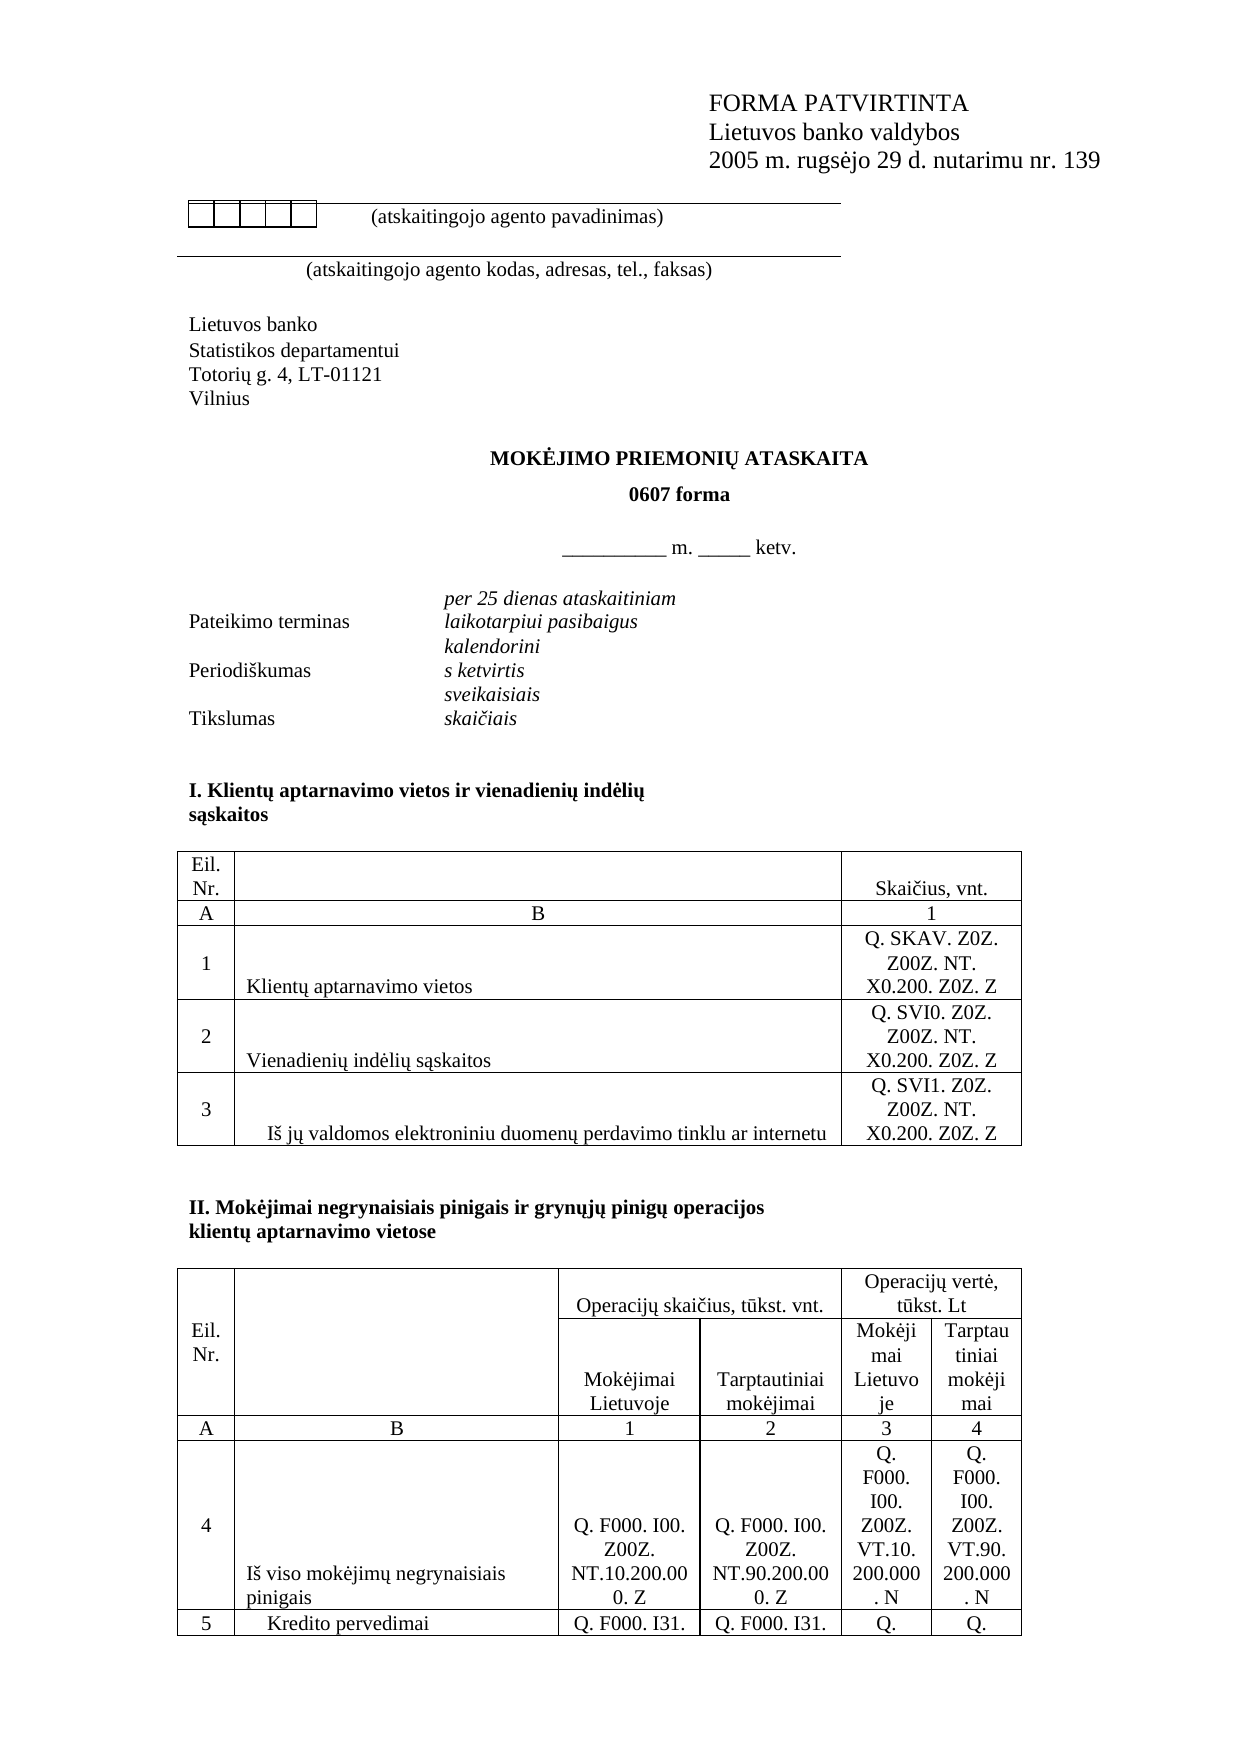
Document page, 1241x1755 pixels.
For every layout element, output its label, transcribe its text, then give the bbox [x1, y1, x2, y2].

table_cell [1105, 1072, 1181, 1145]
table_cell [1105, 362, 1181, 410]
table_cell [841, 754, 931, 778]
table_cell [559, 634, 700, 682]
table_cell [559, 559, 700, 585]
table_cell [841, 559, 931, 585]
text Lietuvos banko valdybos [177, 117, 1181, 145]
table_cell [1105, 336, 1181, 362]
table_cell [433, 283, 489, 309]
table_cell 4 [178, 1441, 234, 1609]
table_cell [1022, 634, 1104, 682]
table_cell [490, 336, 559, 362]
table_cell [931, 1170, 1022, 1195]
table_cell [559, 362, 700, 410]
table_cell [177, 1146, 235, 1170]
table_cell A [178, 901, 234, 925]
table_cell [373, 506, 433, 532]
table_cell [559, 283, 700, 309]
table_header [177, 174, 841, 229]
table_cell [433, 1243, 489, 1268]
table_cell [177, 1170, 235, 1195]
table_cell MOKĖJIMO PRIEMONIŲ ATASKAITA [177, 437, 1181, 470]
table_cell [235, 1269, 558, 1317]
table_cell [841, 778, 931, 826]
table_cell Operacijų skaičius, tūkst. vnt. [559, 1269, 841, 1317]
table_cell [1022, 1415, 1104, 1440]
table_cell [373, 1243, 433, 1268]
table_cell [177, 410, 235, 437]
table_cell [931, 634, 1022, 682]
table_cell [931, 309, 1022, 336]
table_cell [1022, 682, 1104, 730]
table_header [1105, 174, 1181, 229]
table_cell [559, 682, 700, 730]
table_cell [1105, 559, 1181, 585]
table_cell Pateikimo terminas [177, 585, 373, 633]
table_cell Totorių g. 4, LT-01121 Vilnius [177, 362, 433, 410]
table_cell [841, 682, 931, 730]
table_cell [841, 826, 931, 851]
table_cell [1105, 506, 1181, 532]
table_cell [1022, 900, 1104, 925]
table_cell [1105, 1243, 1181, 1268]
table_cell [700, 336, 841, 362]
text 2005 m. rugsėjo 29 d. nutarimu nr. 139 [177, 145, 1181, 174]
table_cell [490, 559, 559, 585]
table_cell [373, 283, 433, 309]
text Forma patvirtinta [177, 88, 1181, 117]
table_cell Kredito pervedimai [235, 1610, 489, 1635]
table_cell [931, 826, 1022, 851]
table_cell [559, 506, 700, 532]
table_cell [559, 336, 700, 362]
table_cell B [235, 1416, 558, 1440]
table_cell [700, 506, 841, 532]
table_cell [700, 754, 841, 778]
table_cell [700, 1170, 841, 1195]
table_cell [490, 1170, 559, 1195]
table_cell [490, 1610, 558, 1635]
table_cell [177, 283, 235, 309]
table_cell [1105, 925, 1181, 998]
table_cell [1022, 559, 1104, 585]
table_cell Q. SVI0. Z0Z. Z00Z. NT. X0.200. Z0Z. Z [842, 1000, 1021, 1072]
table_cell [1105, 826, 1181, 851]
table_cell A [178, 1416, 234, 1440]
table_cell Statistikos departamentui [177, 336, 433, 362]
table_cell [559, 826, 700, 851]
table_cell [373, 634, 433, 682]
table_cell Iš jų valdomos elektroniniu duomenų perdavimo tinklu ar internetu [235, 1073, 841, 1145]
table_cell [490, 309, 559, 336]
table_cell [1105, 1415, 1181, 1440]
table_cell [373, 1318, 433, 1415]
table_cell [373, 754, 433, 778]
table_cell Q. F000. I31. [701, 1610, 841, 1635]
table_cell [177, 230, 235, 256]
table_cell Vienadienių indėlių sąskaitos [235, 1000, 841, 1072]
table_cell [1105, 309, 1181, 336]
table_cell [1105, 1440, 1181, 1609]
table_cell [841, 283, 931, 309]
table_cell [700, 826, 841, 851]
table_cell [433, 730, 489, 754]
table_cell [841, 256, 931, 283]
table_cell [235, 826, 373, 851]
table_cell II. Mokėjimai negrynaisiais pinigais ir grynųjų pinigų operacijos klientų aptarnavimo vietose [177, 1195, 841, 1243]
table_cell [841, 506, 931, 532]
table_cell B [235, 901, 841, 925]
table_cell [1105, 230, 1181, 256]
table_cell Skaičius, vnt. [842, 852, 1021, 900]
table_cell Tarptautiniai mokėjimai [932, 1319, 1021, 1415]
table_cell [1022, 1440, 1104, 1609]
table_cell 2 [178, 1000, 234, 1072]
table_cell [700, 634, 841, 682]
table_cell [1022, 1318, 1104, 1415]
table_cell [235, 283, 373, 309]
table_cell [931, 585, 1022, 633]
table_cell [373, 1146, 433, 1170]
table_cell [1022, 362, 1104, 410]
table_cell Q. F000. I00. Z00Z. VT.10.200.000. N [842, 1441, 931, 1609]
table_cell [559, 754, 700, 778]
table_cell [1022, 1072, 1104, 1145]
table_cell [1022, 283, 1104, 309]
table_cell [700, 283, 841, 309]
table_cell [931, 682, 1022, 730]
table_cell [373, 309, 433, 336]
table_cell [1022, 256, 1104, 283]
table_cell [1105, 851, 1181, 900]
table_cell [931, 1195, 1022, 1243]
table_cell 3 [178, 1073, 234, 1145]
table_cell Iš viso mokėjimų negrynaisiais pinigais [235, 1441, 558, 1609]
table_cell [177, 826, 235, 851]
table_cell [1105, 778, 1181, 826]
table_cell [235, 230, 373, 256]
table_cell [1022, 754, 1104, 778]
table_cell [559, 1243, 700, 1268]
table_cell 5 [178, 1610, 234, 1635]
table_cell [433, 826, 489, 851]
table_cell [373, 410, 433, 437]
table_cell 1 [178, 926, 234, 998]
table_cell [490, 1146, 559, 1170]
table_cell kalendorinis ketvirtis [433, 634, 559, 682]
table_cell [490, 730, 559, 754]
table_cell [1022, 778, 1104, 826]
table_cell [433, 1170, 489, 1195]
table_cell [1105, 999, 1181, 1072]
table_cell [700, 362, 841, 410]
table_cell [700, 585, 841, 633]
table_cell [433, 336, 489, 362]
table_cell [1022, 1195, 1104, 1243]
table_cell [931, 506, 1022, 532]
table_cell per 25 dienas ataskaitiniam laikotarpiui pasibaigus [433, 585, 700, 633]
table_cell [373, 230, 433, 256]
table_cell [841, 1170, 931, 1195]
table_header [931, 174, 1022, 229]
table_cell [433, 1146, 489, 1170]
table_cell [700, 730, 841, 754]
table_cell [235, 1318, 373, 1415]
table_header [841, 174, 931, 229]
table_cell [559, 230, 700, 256]
table_cell [700, 682, 841, 730]
table_cell 3 [842, 1416, 931, 1440]
table_cell [373, 559, 433, 585]
table_cell [433, 230, 489, 256]
table_cell [1105, 410, 1181, 437]
table_cell [700, 1146, 841, 1170]
table_cell [1022, 1609, 1104, 1635]
table_cell [490, 230, 559, 256]
table_cell 4 [932, 1416, 1021, 1440]
table_cell [1105, 1268, 1181, 1317]
table_cell [1105, 900, 1181, 925]
table_cell [1022, 1243, 1104, 1268]
table_cell [433, 559, 489, 585]
table_cell [1022, 826, 1104, 851]
table_cell [433, 309, 489, 336]
table_cell [931, 754, 1022, 778]
table_cell [1105, 1195, 1181, 1243]
table_cell [1105, 682, 1181, 730]
table_cell [841, 309, 931, 336]
table_cell Q. F000. I00. Z00Z. NT.10.200.000. Z [559, 1441, 699, 1609]
table_cell [177, 754, 235, 778]
table_cell [1022, 410, 1104, 437]
table_cell [1105, 585, 1181, 633]
table_cell [235, 730, 373, 754]
table_cell [490, 1318, 558, 1415]
table_cell [235, 559, 373, 585]
table_cell [841, 585, 931, 633]
table_cell [490, 283, 559, 309]
table_cell [841, 336, 931, 362]
table_cell [1022, 1145, 1104, 1170]
table_cell 2 [701, 1416, 841, 1440]
table_cell [841, 230, 931, 256]
table_cell [931, 283, 1022, 309]
table_cell [931, 230, 1022, 256]
table_cell [177, 730, 235, 754]
table_cell [1105, 256, 1181, 283]
table_cell __________ m. _____ ketv. [177, 532, 1181, 559]
table_cell [235, 1146, 373, 1170]
table_cell [235, 1170, 373, 1195]
table_cell [433, 506, 489, 532]
table_cell [1105, 634, 1181, 682]
table_cell [1022, 925, 1104, 998]
table_cell [1105, 754, 1181, 778]
table_cell [490, 1243, 559, 1268]
table_cell [700, 559, 841, 585]
table_cell [841, 362, 931, 410]
table_cell [373, 826, 433, 851]
table_cell [559, 410, 700, 437]
table_cell [490, 826, 559, 851]
table_cell Eil. Nr. [178, 852, 234, 900]
table_cell [559, 1170, 700, 1195]
table_cell [931, 362, 1022, 410]
table_cell [931, 730, 1022, 754]
table_header [1022, 174, 1104, 229]
table_cell [235, 1243, 373, 1268]
table_cell [1022, 999, 1104, 1072]
table_cell Q. SKAV. Z0Z. Z00Z. NT. X0.200. Z0Z. Z [842, 926, 1021, 998]
table_cell [490, 506, 559, 532]
table_cell I. Klientų aptarnavimo vietos ir vienadienių indėlių sąskaitos [177, 778, 700, 826]
table_cell [490, 362, 559, 410]
table_cell [841, 1146, 931, 1170]
table_cell [433, 410, 489, 437]
table_cell [700, 1243, 841, 1268]
table_cell Tikslumas [177, 682, 373, 730]
table_cell Tarptautiniai mokėjimai [701, 1319, 841, 1415]
table_cell Q. F000. I00. Z00Z. VT.90.200.000. N [932, 1441, 1021, 1609]
table_cell [931, 778, 1022, 826]
table_cell [700, 309, 841, 336]
table_cell [1022, 309, 1104, 336]
table_cell 1 [559, 1416, 699, 1440]
table_cell Q. SVI1. Z0Z. Z00Z. NT. X0.200. Z0Z. Z [842, 1073, 1021, 1145]
table_cell [559, 1146, 700, 1170]
table_cell [931, 410, 1022, 437]
table_cell [1022, 336, 1104, 362]
table_cell [235, 852, 841, 900]
table_cell [931, 256, 1022, 283]
table_cell Klientų aptarnavimo vietos [235, 926, 841, 998]
table_cell Q. F000. I31. [559, 1610, 699, 1635]
table_cell [841, 1243, 931, 1268]
table_cell [841, 730, 931, 754]
table_cell [700, 410, 841, 437]
table_cell [700, 778, 841, 826]
table_cell [931, 559, 1022, 585]
table_cell Operacijų vertė, tūkst. Lt [842, 1269, 1021, 1317]
table_cell [1022, 230, 1104, 256]
table_cell [1022, 585, 1104, 633]
table_cell 1 [842, 901, 1021, 925]
table_cell [373, 585, 433, 633]
table_cell 0607 forma [177, 470, 1181, 506]
table_cell [559, 309, 700, 336]
table_cell [1105, 730, 1181, 754]
table_cell [1105, 1318, 1181, 1415]
table_cell [931, 1146, 1022, 1170]
table_cell [1105, 1609, 1181, 1635]
table_cell [490, 410, 559, 437]
table_cell Q. [932, 1610, 1021, 1635]
table_cell [235, 506, 373, 532]
table_cell Lietuvos banko [177, 309, 373, 336]
table_cell [1022, 1268, 1104, 1317]
table_cell Periodiškumas [177, 634, 373, 682]
table_cell [177, 559, 235, 585]
table_cell [1022, 1170, 1104, 1195]
table_cell [177, 1243, 235, 1268]
table_cell [235, 754, 373, 778]
table_cell [373, 730, 433, 754]
table_cell [1105, 1145, 1181, 1170]
table_header (atskaitingojo agento pavadinimas) [189, 204, 841, 229]
table_cell [931, 336, 1022, 362]
table_cell Mokėjimai Lietuvoje [842, 1319, 931, 1415]
table_cell [1022, 506, 1104, 532]
table_cell Q. [842, 1610, 931, 1635]
table_cell [1105, 283, 1181, 309]
table_cell [433, 1318, 489, 1415]
table_cell [1022, 730, 1104, 754]
table_cell [700, 230, 841, 256]
table_cell [841, 1195, 931, 1243]
table_cell Eil. Nr. [178, 1269, 234, 1415]
table_cell [177, 506, 235, 532]
table_cell [433, 362, 489, 410]
table_cell [373, 682, 433, 730]
table_cell [235, 410, 373, 437]
table_cell [841, 410, 931, 437]
table_cell Mokėjimai Lietuvoje [559, 1319, 699, 1415]
table_cell [559, 730, 700, 754]
table_cell sveikaisiais skaičiais [433, 682, 559, 730]
table_cell (atskaitingojo agento kodas, adresas, tel., faksas) [177, 257, 841, 283]
table_cell [433, 754, 489, 778]
table_cell [1022, 851, 1104, 900]
table_cell [373, 1170, 433, 1195]
table_cell [841, 634, 931, 682]
table_cell [931, 1243, 1022, 1268]
table_cell [1105, 1170, 1181, 1195]
table_cell [490, 754, 559, 778]
table_cell Q. F000. I00. Z00Z. NT.90.200.000. Z [701, 1441, 841, 1609]
